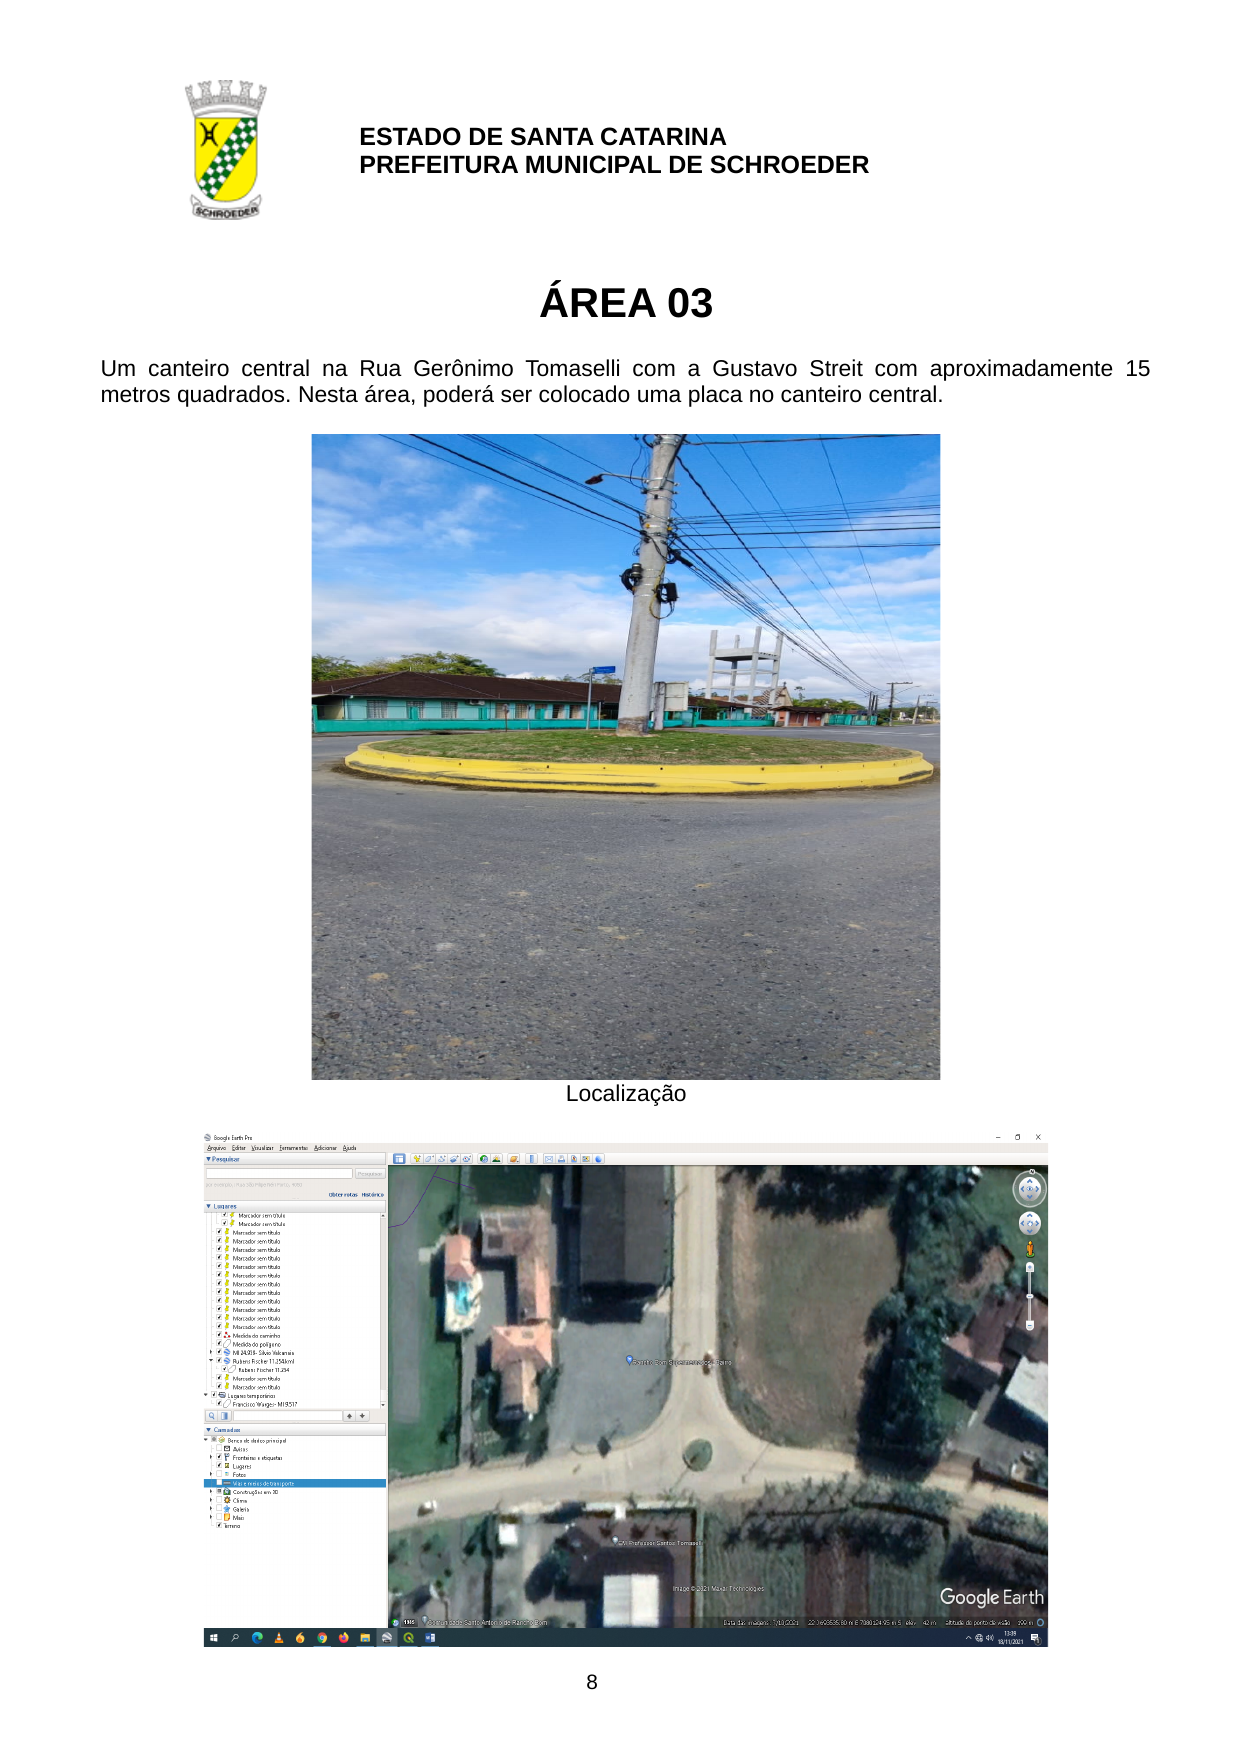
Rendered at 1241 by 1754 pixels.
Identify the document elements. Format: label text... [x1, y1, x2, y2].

text ÁREA 03 [100, 278, 1152, 326]
text Um canteiro central na Rua Gerônimo Tomaselli com a Gustavo Streit com aproximadamente 15 metros quadrados. Nesta área, poderá ser colocado uma placa no canteiro central. [100, 355, 1152, 408]
text Localização [100, 1080, 1152, 1106]
